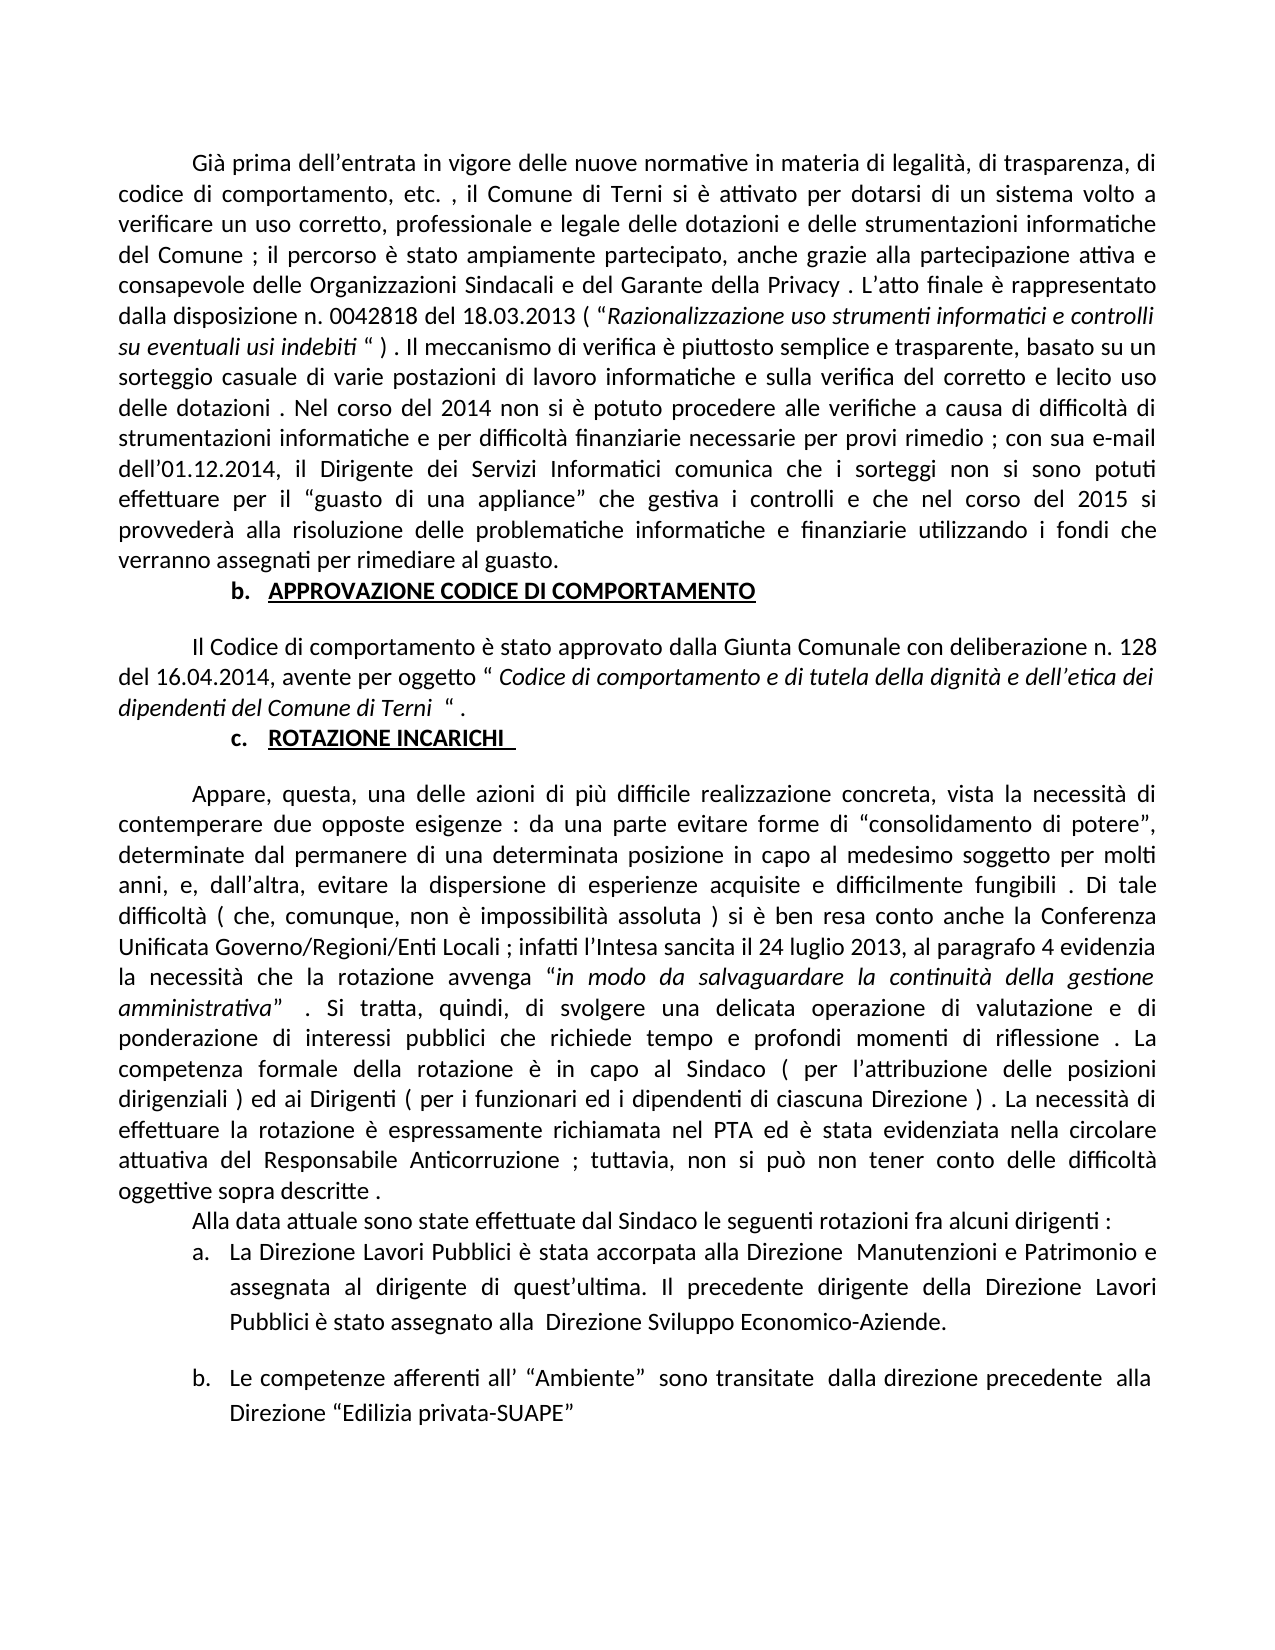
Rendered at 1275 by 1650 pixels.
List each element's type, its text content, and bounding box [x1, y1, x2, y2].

list La Direzione Lavori Pubblici è stata accorpata alla Direzione Manutenzioni e Patrimonio e assegnata al dirigente di quest’ultima. Il precedente dirigente della Direzione Lavori Pubblici è stato assegnato alla Direzione Sviluppo Economico-Aziende. [192, 1236, 1157, 1336]
text Già prima dell’entrata in vigore delle nuove normative in materia di legalità, di trasparenza, di codice di comportamento, etc. , il Comune di Terni si è attivato per dotarsi di un sistema volto a verificare un uso corretto, professionale e legale delle dotazioni e delle strumentazioni informatiche del Comune ; il percorso è stato ampiamente partecipato, anche grazie alla partecipazione attiva e consapevole delle Organizzazioni Sindacali e del Garante della Privacy . L’atto finale è rappresentato dalla disposizione n. 0042818 del 18.03.2013 ( “Razionalizzazione uso strumenti informatici e controlli su eventuali usi indebiti “ ) . Il meccanismo di verifica è piuttosto semplice e trasparente, basato su un sorteggio casuale di varie postazioni di lavoro informatiche e sulla verifica del corretto e lecito uso delle dotazioni . Nel corso del 2014 non si è potuto procedere alle verifiche a causa di difficoltà di strumentazioni informatiche e per difficoltà finanziarie necessarie per provi rimedio ; con sua e-mail dell’01.12.2014, il Dirigente dei Servizi Informatici comunica che i sorteggi non si sono potuti effettuare per il “guasto di una appliance” che gestiva i controlli e che nel corso del 2015 si provvederà alla risoluzione delle problematiche informatiche e finanziarie utilizzando i fondi che verranno assegnati per rimediare al guasto. [118, 148, 1157, 575]
text Appare, questa, una delle azioni di più difficile realizzazione concreta, vista la necessità di contemperare due opposte esigenze : da una parte evitare forme di “consolidamento di potere”, determinate dal permanere di una determinata posizione in capo al medesimo soggetto per molti anni, e, dall’altra, evitare la dispersione di esperienze acquisite e difficilmente fungibili . Di tale difficoltà ( che, comunque, non è impossibilità assoluta ) si è ben resa conto anche la Conferenza Unificata Governo/Regioni/Enti Locali ; infatti l’Intesa sancita il 24 luglio 2013, al paragrafo 4 evidenzia la necessità che la rotazione avvenga “in modo da salvaguardare la continuità della gestione amministrativa” . Si tratta, quindi, di svolgere una delicata operazione di valutazione e di ponderazione di interessi pubblici che richiede tempo e profondi momenti di riflessione . La competenza formale della rotazione è in capo al Sindaco ( per l’attribuzione delle posizioni dirigenziali ) ed ai Dirigenti ( per i funzionari ed i dipendenti di ciascuna Direzione ) . La necessità di effettuare la rotazione è espressamente richiamata nel PTA ed è stata evidenziata nella circolare attuativa del Responsabile Anticorruzione ; tuttavia, non si può non tener conto delle difficoltà oggettive sopra descritte . [118, 778, 1157, 1205]
text Il Codice di comportamento è stato approvato dalla Giunta Comunale con deliberazione n. 128 del 16.04.2014, avente per oggetto “ Codice di comportamento e di tutela della dignità e dell’etica dei dipendenti del Comune di Terni “ . [118, 631, 1157, 722]
list APPROVAZIONE CODICE DI COMPORTAMENTO [231, 575, 1157, 605]
list Le competenze afferenti all’ “Ambiente” sono transitate dalla direzione precedente alla Direzione “Edilizia privata-SUAPE” [192, 1362, 1157, 1427]
text Alla data attuale sono state effettuate dal Sindaco le seguenti rotazioni fra alcuni dirigenti : [118, 1205, 1157, 1236]
list ROTAZIONE INCARICHI [231, 722, 1157, 753]
